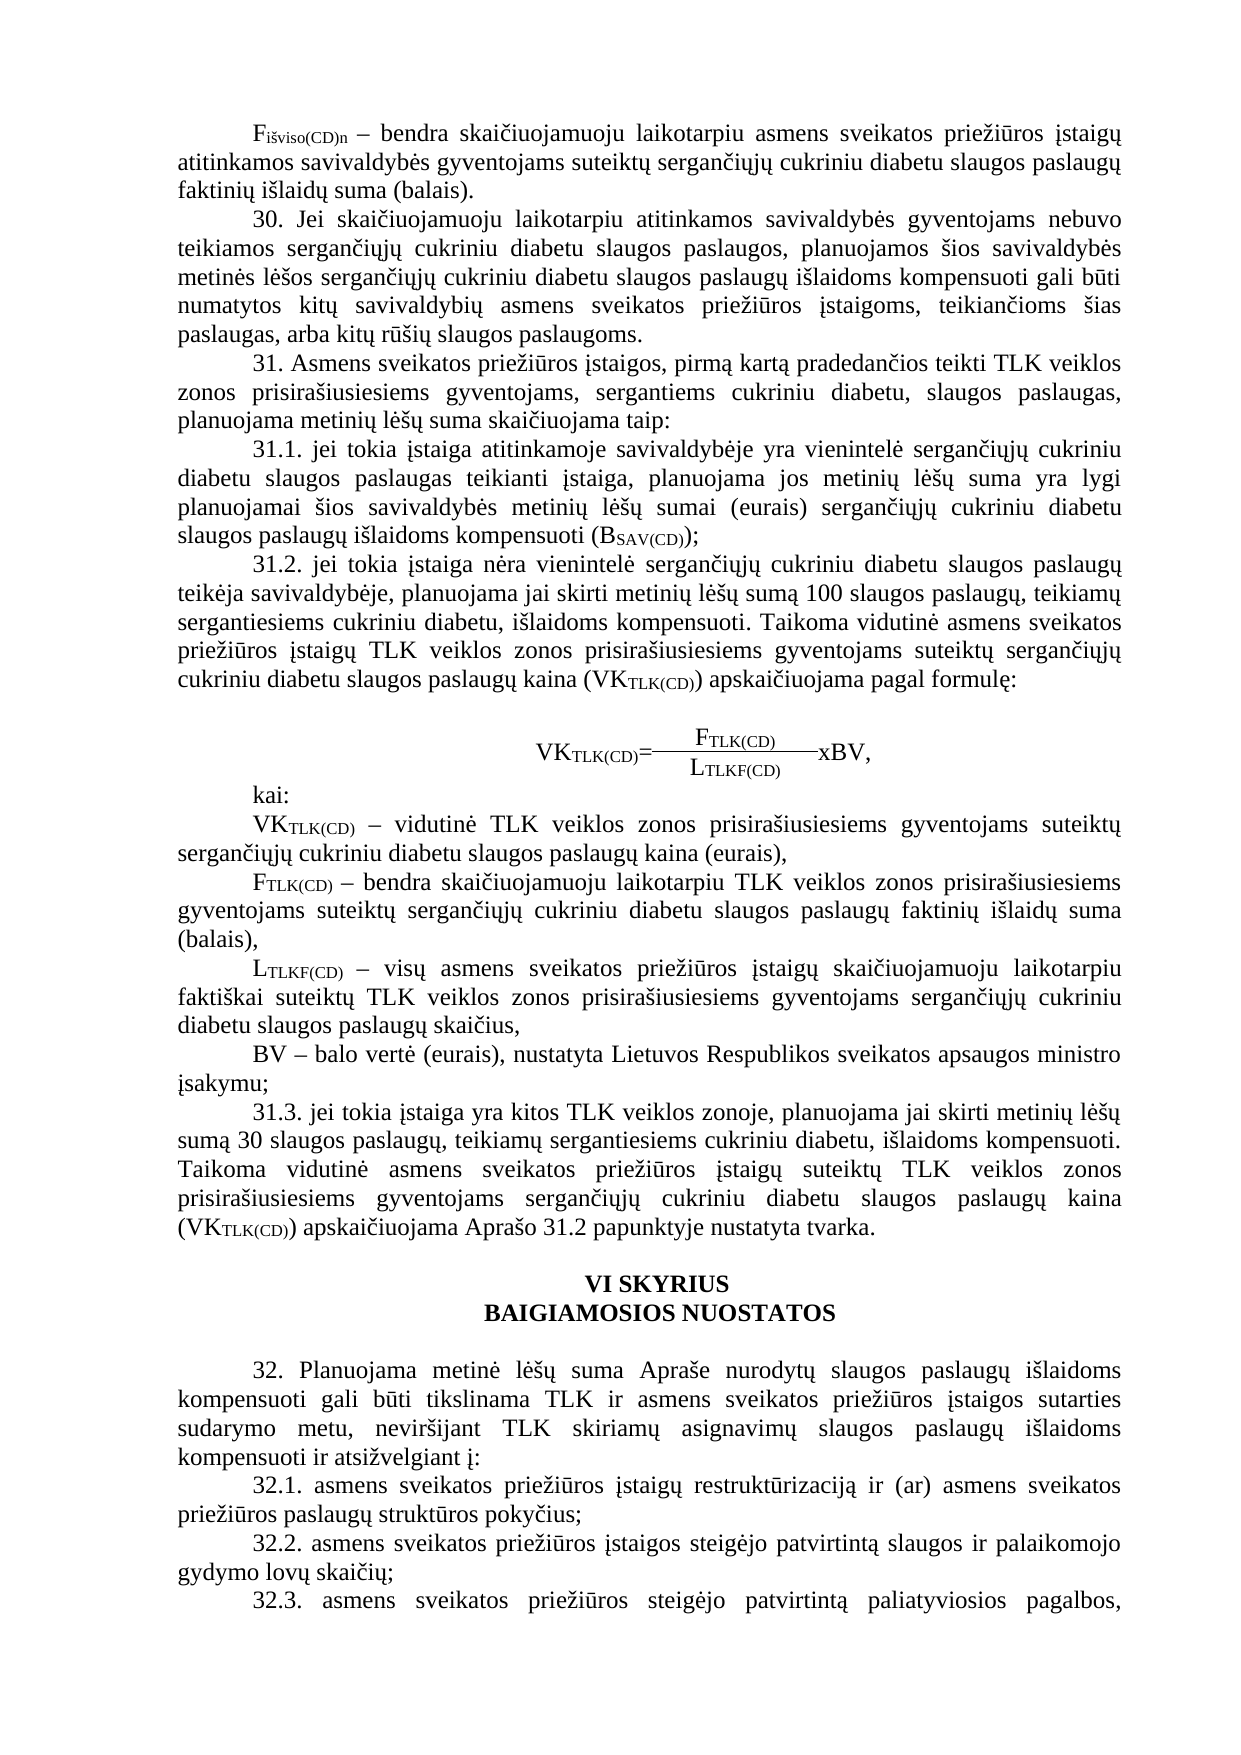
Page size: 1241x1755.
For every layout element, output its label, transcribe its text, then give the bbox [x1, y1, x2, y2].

text 32.3. asmens sveikatos priežiūros steigėjo patvirtintą paliatyviosios pagalbos, [177, 1585, 1122, 1614]
text FTLK(CD) – bendra skaičiuojamuoju laikotarpiu TLK veiklos zonos prisirašiusiesiems gyventojams suteiktų sergančiųjų cukriniu diabetu slaugos paslaugų faktinių išlaidų suma (balais), [177, 867, 1122, 953]
text kai: [177, 780, 1122, 809]
text LTLKF(CD) – visų asmens sveikatos priežiūros įstaigų skaičiuojamuoju laikotarpiu faktiškai suteiktų TLK veiklos zonos prisirašiusiesiems gyventojams sergančiųjų cukriniu diabetu slaugos paslaugų skaičius, [177, 953, 1122, 1039]
text VKTLK(CD) – vidutinė TLK veiklos zonos prisirašiusiesiems gyventojams suteiktų sergančiųjų cukriniu diabetu slaugos paslaugų kaina (eurais), [177, 809, 1122, 867]
text Fišviso(CD)n – bendra skaičiuojamuoju laikotarpiu asmens sveikatos priežiūros įstaigų atitinkamos savivaldybės gyventojams suteiktų sergančiųjų cukriniu diabetu slaugos paslaugų faktinių išlaidų suma (balais). [177, 118, 1122, 204]
text BAIGIAMOSIOS NUOSTATOS [215, 1298, 1099, 1327]
text 31. Asmens sveikatos priežiūros įstaigos, pirmą kartą pradedančios teikti TLK veiklos zonos prisirašiusiesiems gyventojams, sergantiems cukriniu diabetu, slaugos paslaugas, planuojama metinių lėšų suma skaičiuojama taip: [177, 348, 1122, 434]
text 30. Jei skaičiuojamuoju laikotarpiu atitinkamos savivaldybės gyventojams nebuvo teikiamos sergančiųjų cukriniu diabetu slaugos paslaugos, planuojamos šios savivaldybės metinės lėšos sergančiųjų cukriniu diabetu slaugos paslaugų išlaidoms kompensuoti gali būti numatytos kitų savivaldybių asmens sveikatos priežiūros įstaigoms, teikiančioms šias paslaugas, arba kitų rūšių slaugos paslaugoms. [177, 204, 1122, 348]
text 32.2. asmens sveikatos priežiūros įstaigos steigėjo patvirtintą slaugos ir palaikomojo gydymo lovų skaičių; [177, 1528, 1122, 1585]
text 31.1. jei tokia įstaiga atitinkamoje savivaldybėje yra vienintelė sergančiųjų cukriniu diabetu slaugos paslaugas teikianti įstaiga, planuojama jos metinių lėšų suma yra lygi planuojamai šios savivaldybės metinių lėšų sumai (eurais) sergančiųjų cukriniu diabetu slaugos paslaugų išlaidoms kompensuoti (BSAV(CD)); [177, 434, 1122, 549]
text 31.3. jei tokia įstaiga yra kitos TLK veiklos zonoje, planuojama jai skirti metinių lėšų sumą 30 slaugos paslaugų, teikiamų sergantiesiems cukriniu diabetu, išlaidoms kompensuoti. Taikoma vidutinė asmens sveikatos priežiūros įstaigų suteiktų TLK veiklos zonos prisirašiusiesiems gyventojams sergančiųjų cukriniu diabetu slaugos paslaugų kaina (VKTLK(CD)) apskaičiuojama Aprašo 31.2 papunktyje nustatyta tvarka. [177, 1097, 1122, 1240]
text 32. Planuojama metinė lėšų suma Apraše nurodytų slaugos paslaugų išlaidoms kompensuoti gali būti tikslinama TLK ir asmens sveikatos priežiūros įstaigos sutarties sudarymo metu, neviršijant TLK skiriamų asignavimų slaugos paslaugų išlaidoms kompensuoti ir atsižvelgiant į: [177, 1355, 1122, 1470]
table_header FTLK(CD) [652, 722, 818, 751]
table_cell LTLKF(CD) [652, 752, 818, 780]
table_header xBV, [818, 722, 877, 780]
text BV – balo vertė (eurais), nustatyta Lietuvos Respublikos sveikatos apsaugos ministro įsakymu; [177, 1039, 1122, 1097]
text VI SKYRIUS [215, 1269, 1099, 1298]
text 31.2. jei tokia įstaiga nėra vienintelė sergančiųjų cukriniu diabetu slaugos paslaugų teikėja savivaldybėje, planuojama jai skirti metinių lėšų sumą 100 slaugos paslaugų, teikiamų sergantiesiems cukriniu diabetu, išlaidoms kompensuoti. Taikoma vidutinė asmens sveikatos priežiūros įstaigų TLK veiklos zonos prisirašiusiesiems gyventojams suteiktų sergančiųjų cukriniu diabetu slaugos paslaugų kaina (VKTLK(CD)) apskaičiuojama pagal formulę: [177, 549, 1122, 693]
table_header VKTLK(CD)= [427, 722, 652, 780]
text 32.1. asmens sveikatos priežiūros įstaigų restruktūrizaciją ir (ar) asmens sveikatos priežiūros paslaugų struktūros pokyčius; [177, 1470, 1122, 1528]
